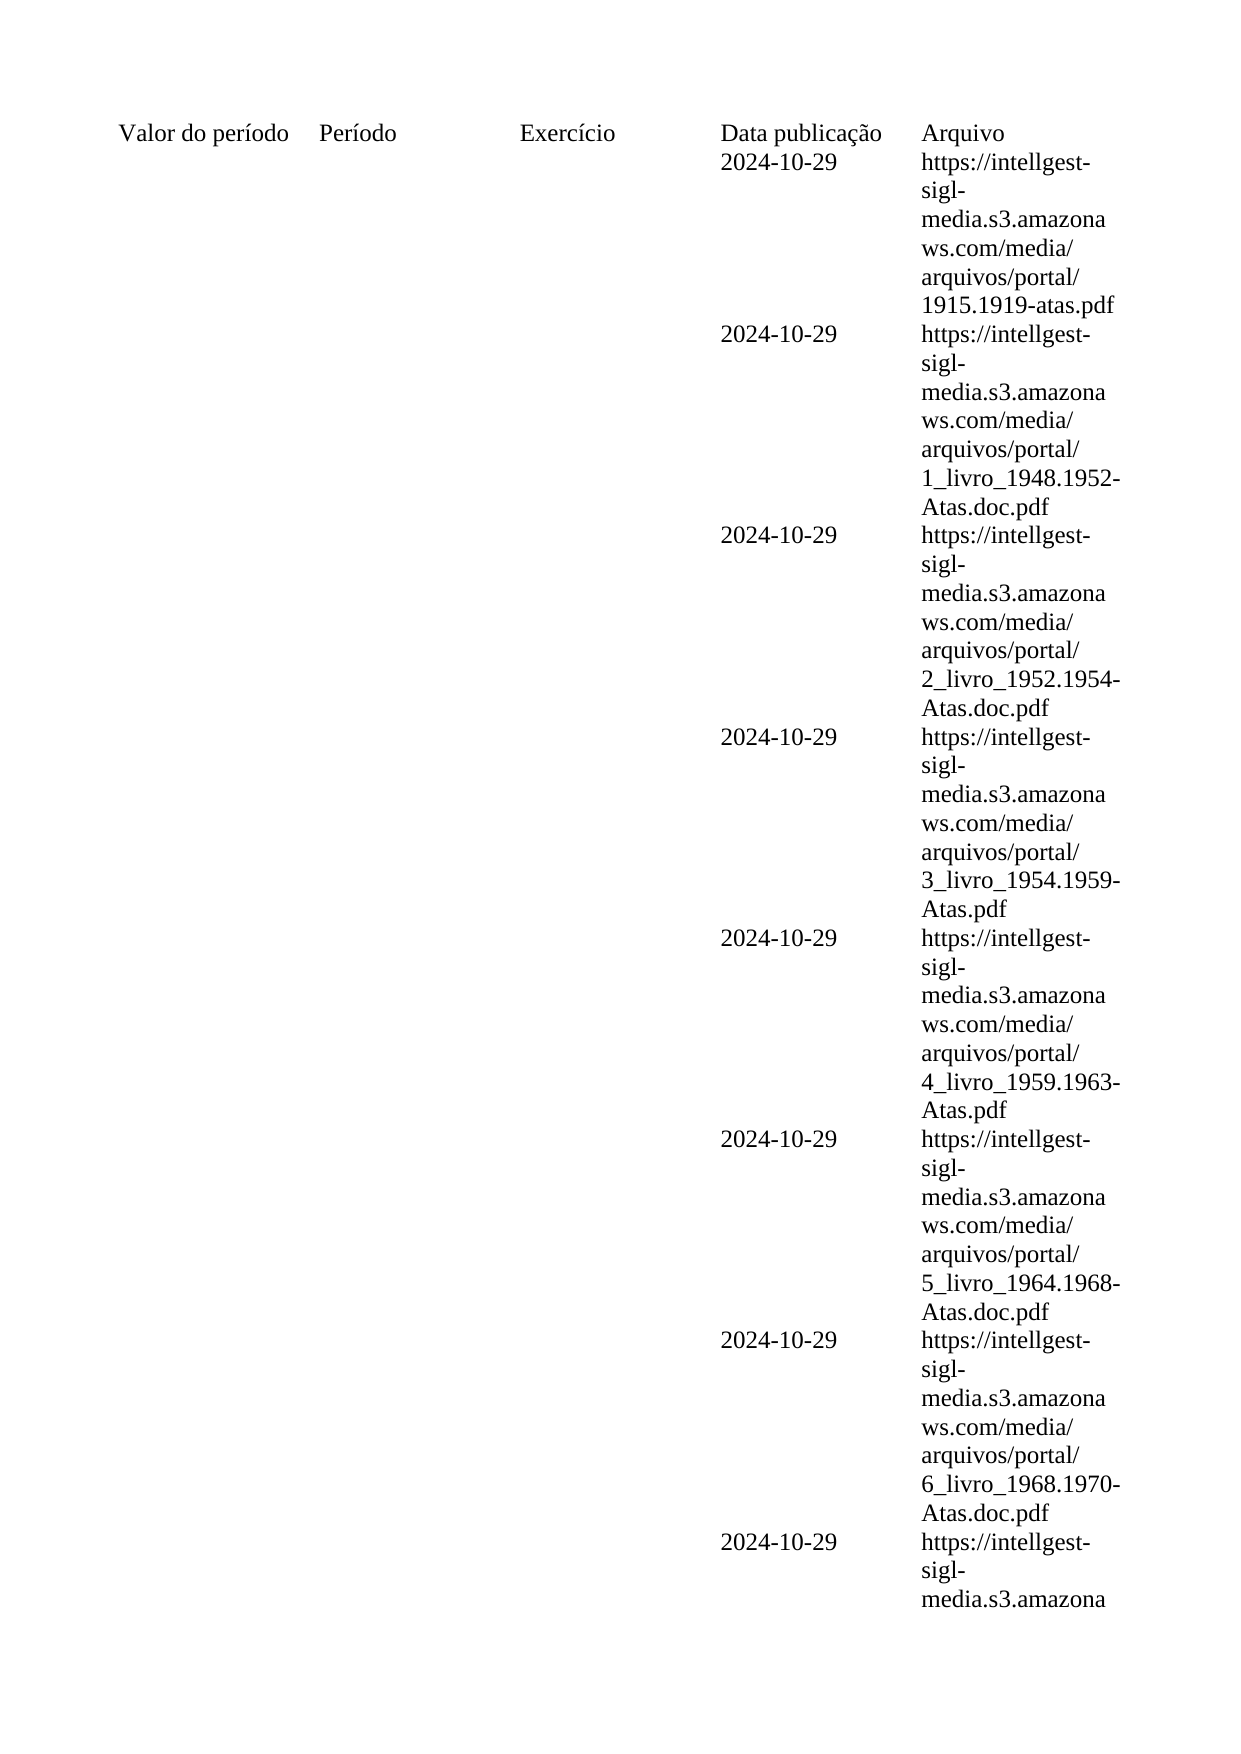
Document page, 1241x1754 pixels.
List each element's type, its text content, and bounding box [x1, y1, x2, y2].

table_cell 2024-10-29 [720, 1326, 921, 1527]
table_cell [118, 147, 319, 319]
table_cell [319, 147, 519, 319]
table_cell [118, 521, 319, 722]
table_cell 2024-10-29 [720, 1124, 921, 1326]
table_cell 2024-10-29 [720, 319, 921, 521]
table_cell 2024-10-29 [720, 923, 921, 1124]
table_cell [118, 923, 319, 1124]
table_cell [118, 319, 319, 521]
table_cell [520, 1326, 720, 1527]
table_header Valor do período [118, 118, 319, 147]
table_cell 2024-10-29 [720, 722, 921, 923]
table_cell [520, 722, 720, 923]
table_cell https://intellgest-sigl-media.s3.amazonaws.com/media/arquivos/portal/3_livro_1954.1959-Atas.pdf [921, 722, 1122, 923]
table_cell 2024-10-29 [720, 147, 921, 319]
table_cell [520, 923, 720, 1124]
table_cell [319, 923, 519, 1124]
table_cell [520, 1527, 720, 1613]
table_cell [319, 1527, 519, 1613]
table_header Período [319, 118, 519, 147]
table_cell [520, 147, 720, 319]
table_cell https://intellgest-sigl-media.s3.amazonaws.com/media/arquivos/portal/5_livro_1964.1968-Atas.doc.pdf [921, 1124, 1122, 1326]
table_cell https://intellgest-sigl-media.s3.amazonaws.com/media/arquivos/portal/2_livro_1952.1954-Atas.doc.pdf [921, 521, 1122, 722]
table_cell https://intellgest-sigl-media.s3.amazonaws.com/media/arquivos/portal/1915.1919-atas.pdf [921, 147, 1122, 319]
table_cell [319, 521, 519, 722]
table_cell https://intellgest-sigl-media.s3.amazonaws.com/media/arquivos/portal/6_livro_1968.1970-Atas.doc.pdf [921, 1326, 1122, 1527]
table_cell [118, 722, 319, 923]
table_cell [319, 1124, 519, 1326]
table_cell [118, 1124, 319, 1326]
table_cell https://intellgest-sigl-media.s3.amazonaws.com/media/arquivos/portal/4_livro_1959.1963-Atas.pdf [921, 923, 1122, 1124]
table_header Data publicação [720, 118, 921, 147]
table_cell 2024-10-29 [720, 1527, 921, 1613]
table_header Arquivo [921, 118, 1122, 147]
table_cell [118, 1326, 319, 1527]
table_cell [520, 521, 720, 722]
table_cell [118, 1527, 319, 1613]
table_cell [520, 1124, 720, 1326]
table_cell [319, 722, 519, 923]
table_cell [319, 1326, 519, 1527]
table_cell [520, 319, 720, 521]
table_header Exercício [520, 118, 720, 147]
table_cell 2024-10-29 [720, 521, 921, 722]
table_cell https://intellgest-sigl-media.s3.amazona [921, 1527, 1122, 1613]
table_cell [319, 319, 519, 521]
table_cell https://intellgest-sigl-media.s3.amazonaws.com/media/arquivos/portal/1_livro_1948.1952-Atas.doc.pdf [921, 319, 1122, 521]
